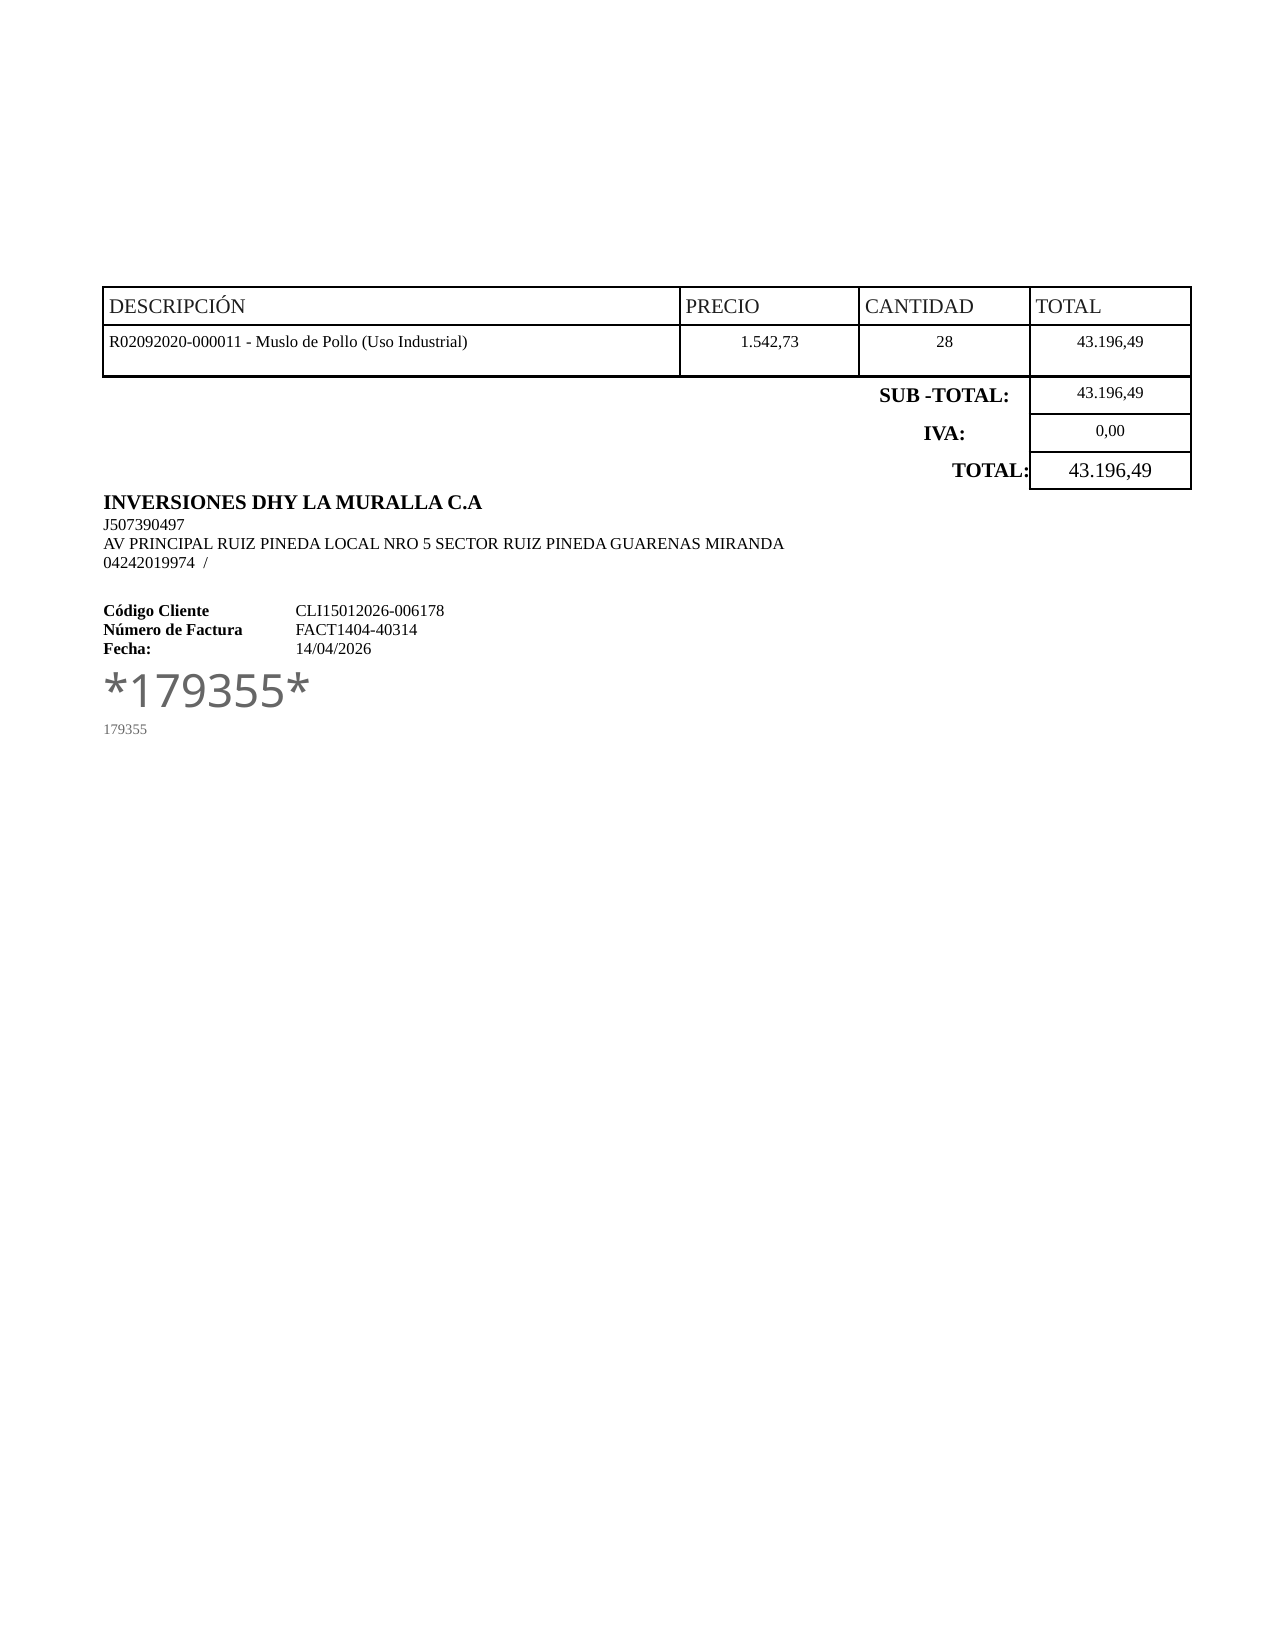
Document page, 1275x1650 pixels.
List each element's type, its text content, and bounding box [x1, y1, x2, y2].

table_cell 04242019974 / [103, 553, 858, 572]
table_cell Fecha: [103, 639, 295, 658]
table_cell IVA: [859, 413, 1029, 451]
text *179355* [103, 658, 1137, 721]
table_cell FACT1404-40314 [295, 620, 517, 639]
table_cell 1.542,73 [681, 326, 858, 375]
table_cell R02092020-000011 - Muslo de Pollo (Uso Industrial) [104, 326, 679, 375]
table_header TOTAL [1031, 288, 1190, 323]
table_cell 28 [860, 326, 1029, 375]
text 179355 [103, 721, 1137, 737]
table_cell 43.196,49 [1031, 326, 1190, 375]
table_header CLI15012026-006178 [295, 601, 517, 620]
table_cell 43.196,49 [1031, 453, 1190, 488]
table_cell AV PRINCIPAL RUIZ PINEDA LOCAL NRO 5 SECTOR RUIZ PINEDA GUARENAS MIRANDA [103, 534, 858, 553]
table_cell TOTAL: [859, 451, 1029, 488]
table_header Código Cliente [103, 601, 295, 620]
table_cell J507390497 [103, 514, 858, 533]
table_cell SUB -TOTAL: [859, 378, 1029, 413]
table_cell 43.196,49 [1031, 378, 1190, 413]
table_header CANTIDAD [860, 288, 1029, 323]
table_cell Número de Factura [103, 620, 295, 639]
table_cell 14/04/2026 [295, 639, 517, 658]
table_header DESCRIPCIÓN [104, 288, 679, 323]
table_header INVERSIONES DHY LA MURALLA C.A [103, 490, 858, 514]
table_cell [103, 378, 859, 488]
table_cell 0,00 [1031, 415, 1190, 451]
table_header PRECIO [681, 288, 858, 323]
